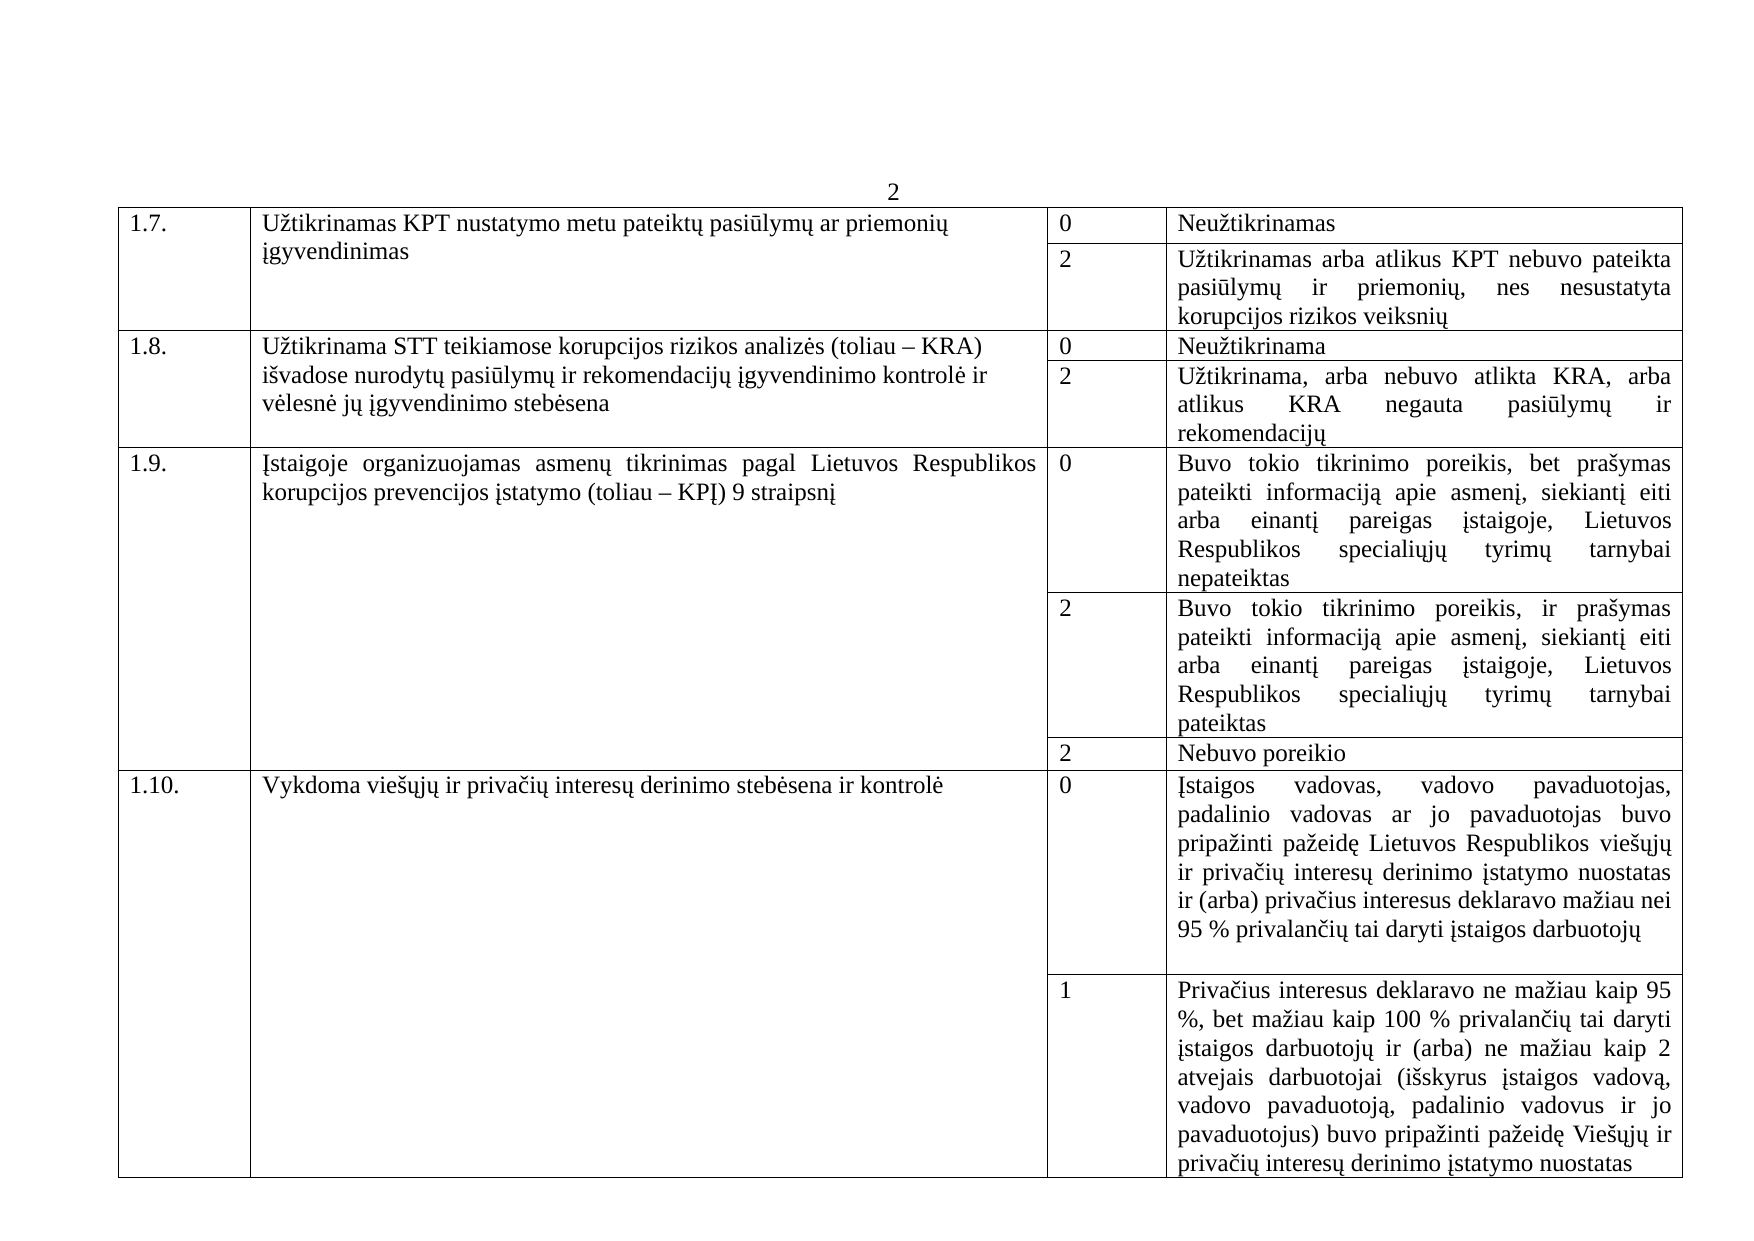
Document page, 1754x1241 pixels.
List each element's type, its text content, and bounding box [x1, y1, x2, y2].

table_cell 1 [1048, 975, 1166, 1177]
table_cell 1.9. [119, 448, 250, 769]
table_cell 0 [1048, 208, 1166, 243]
table_cell 2 [1048, 361, 1166, 447]
table_cell 2 [1048, 593, 1166, 737]
table_cell Neužtikrinama [1167, 331, 1682, 360]
table_cell 2 [1048, 738, 1166, 769]
table_cell 0 [1048, 771, 1166, 974]
table_cell Buvo tokio tikrinimo poreikis, ir prašymas pateikti informaciją apie asmenį, siekiantį eiti arba einantį pareigas įstaigoje, Lietuvos Respublikos specialiųjų tyrimų tarnybai pateiktas [1167, 593, 1682, 737]
table_cell 0 [1048, 448, 1166, 592]
table_cell 1.10. [119, 771, 250, 1177]
table_cell 1.7. [119, 208, 250, 330]
table_cell Užtikrinamas arba atlikus KPT nebuvo pateikta pasiūlymų ir priemonių, nes nesustatyta korupcijos rizikos veiksnių [1167, 244, 1682, 330]
table_cell Užtikrinama, arba nebuvo atlikta KRA, arba atlikus KRA negauta pasiūlymų ir rekomendacijų [1167, 361, 1682, 447]
table_cell Užtikrinama STT teikiamose korupcijos rizikos analizės (toliau – KRA) išvadose nurodytų pasiūlymų ir rekomendacijų įgyvendinimo kontrolė ir vėlesnė jų įgyvendinimo stebėsena [251, 331, 1047, 447]
table_cell Privačius interesus deklaravo ne mažiau kaip 95 %, bet mažiau kaip 100 % privalančių tai daryti įstaigos darbuotojų ir (arba) ne mažiau kaip 2 atvejais darbuotojai (išskyrus įstaigos vadovą, vadovo pavaduotoją, padalinio vadovus ir jo pavaduotojus) buvo pripažinti pažeidę Viešųjų ir privačių interesų derinimo įstatymo nuostatas [1167, 975, 1682, 1177]
table_cell 1.8. [119, 331, 250, 447]
table_cell 2 [1048, 244, 1166, 330]
table_cell Užtikrinamas KPT nustatymo metu pateiktų pasiūlymų ar priemonių įgyvendinimas [251, 208, 1047, 330]
table_cell Vykdoma viešųjų ir privačių interesų derinimo stebėsena ir kontrolė [251, 771, 1047, 1177]
table_cell 0 [1048, 331, 1166, 360]
table_cell Neužtikrinamas [1167, 208, 1682, 243]
table_cell Nebuvo poreikio [1167, 738, 1682, 769]
table_cell Buvo tokio tikrinimo poreikis, bet prašymas pateikti informaciją apie asmenį, siekiantį eiti arba einantį pareigas įstaigoje, Lietuvos Respublikos specialiųjų tyrimų tarnybai nepateiktas [1167, 448, 1682, 592]
table_cell Įstaigos vadovas, vadovo pavaduotojas, padalinio vadovas ar jo pavaduotojas buvo pripažinti pažeidę Lietuvos Respublikos viešųjų ir privačių interesų derinimo įstatymo nuostatas ir (arba) privačius interesus deklaravo mažiau nei 95 % privalančių tai daryti įstaigos darbuotojų [1167, 771, 1682, 974]
table_cell Įstaigoje organizuojamas asmenų tikrinimas pagal Lietuvos Respublikos korupcijos prevencijos įstatymo (toliau – KPĮ) 9 straipsnį [251, 448, 1047, 769]
